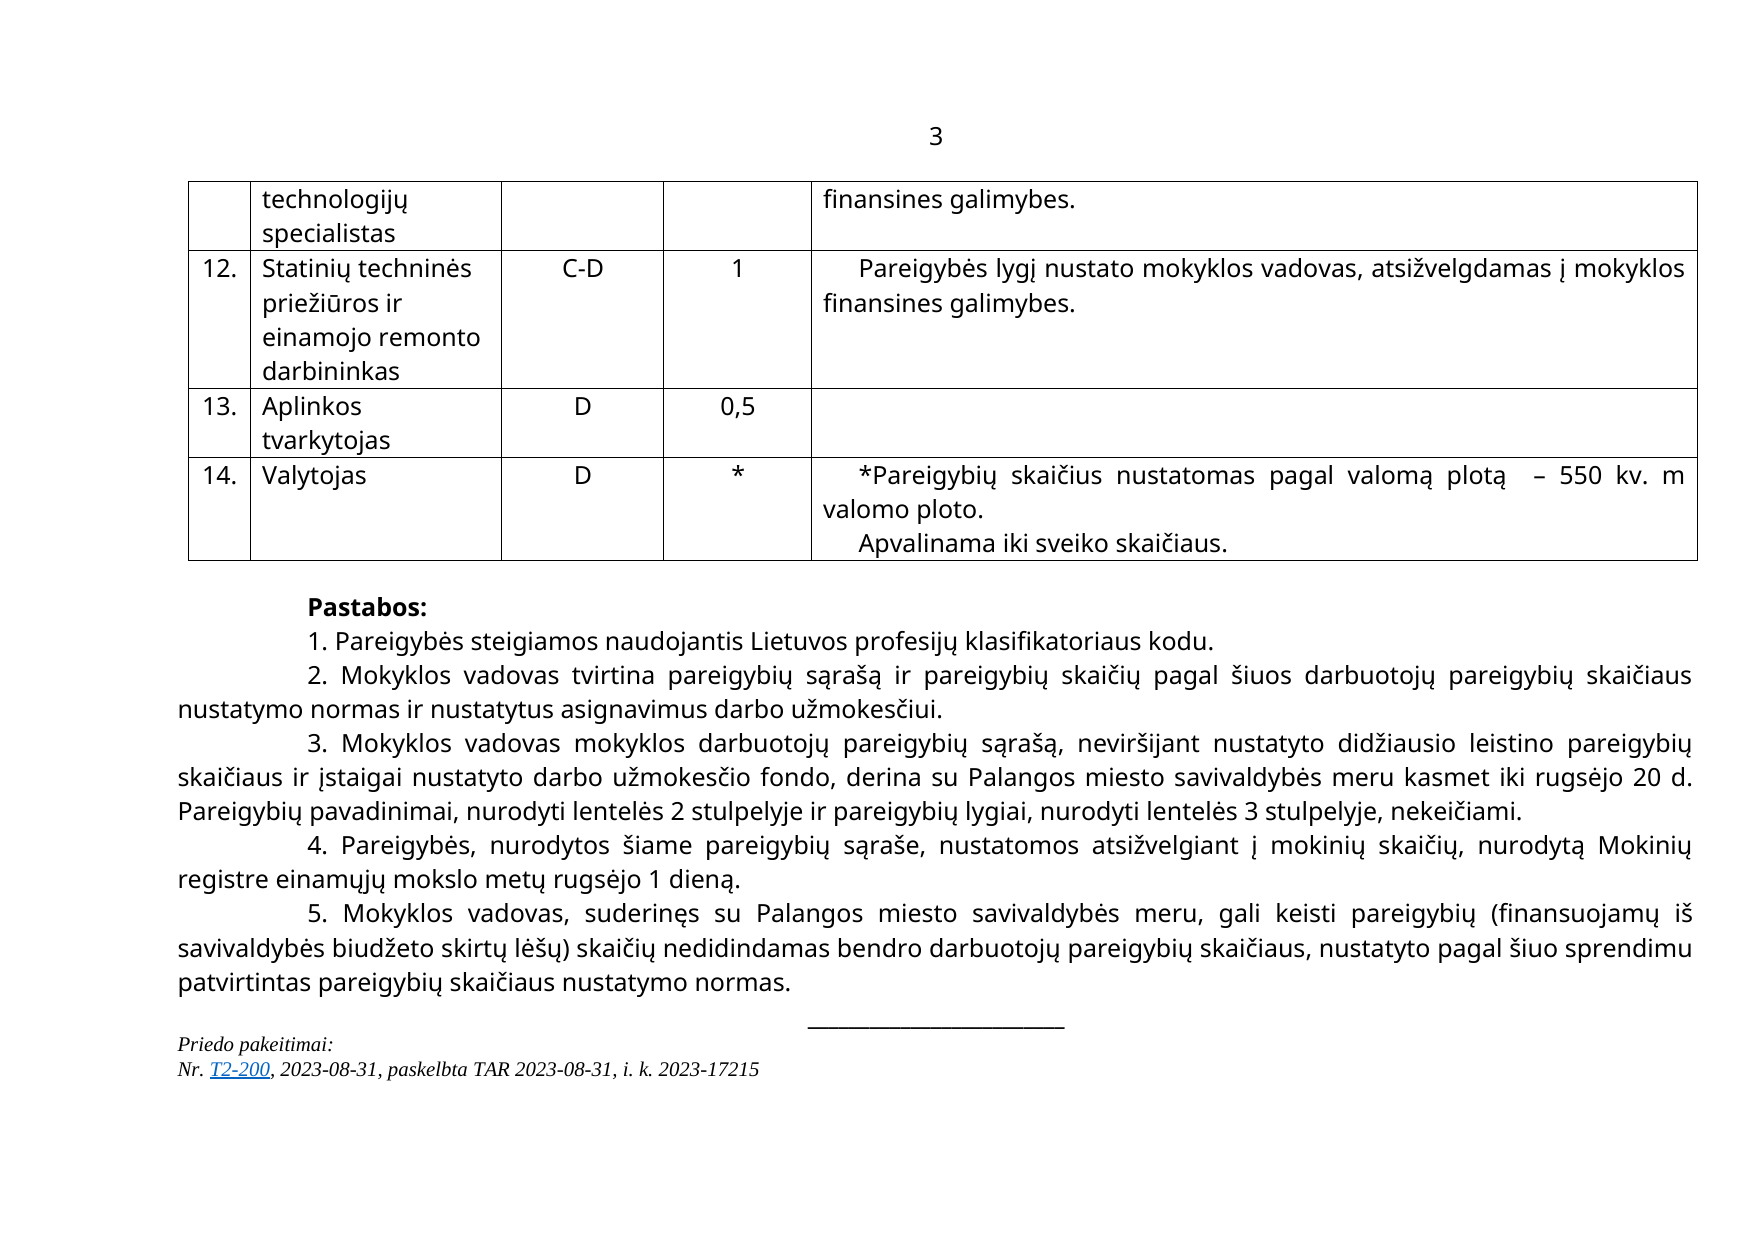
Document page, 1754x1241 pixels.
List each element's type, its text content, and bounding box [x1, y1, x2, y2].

text Nr. T2-200, 2023-08-31, paskelbta TAR 2023-08-31, i. k. 2023-17215 [177, 1056, 1695, 1081]
table_cell 14. [189, 458, 250, 560]
table_cell 13. [189, 389, 250, 457]
table_cell [502, 182, 663, 250]
table_cell 1 [664, 251, 811, 387]
table_cell [664, 182, 811, 250]
table_cell Statinių techninės priežiūros ir einamojo remonto darbininkas [251, 251, 501, 387]
table_cell Pareigybės lygį nustato mokyklos vadovas, atsižvelgdamas į mokyklos finansines galimybes. [812, 251, 1697, 387]
table_cell technologijų specialistas [251, 182, 501, 250]
table_cell C-D [502, 251, 663, 387]
table_cell 12. [189, 251, 250, 387]
table_cell D [502, 458, 663, 560]
text 4. Pareigybės, nurodytos šiame pareigybių sąraše, nustatomos atsižvelgiant į mokinių skaičių, nurodytą Mokinių registre einamųjų mokslo metų rugsėjo 1 dieną. [177, 828, 1695, 896]
table_cell [189, 182, 250, 250]
text _________________________ [177, 998, 1695, 1032]
table_cell 0,5 [664, 389, 811, 457]
table_cell *Pareigybių skaičius nustatomas pagal valomą plotą – 550 kv. m valomo ploto. Apvalinama iki sveiko skaičiaus. [812, 458, 1697, 560]
text 1. Pareigybės steigiamos naudojantis Lietuvos profesijų klasifikatoriaus kodu. [177, 624, 1695, 658]
text 5. Mokyklos vadovas, suderinęs su Palangos miesto savivaldybės meru, gali keisti pareigybių (finansuojamų iš savivaldybės biudžeto skirtų lėšų) skaičių nedidindamas bendro darbuotojų pareigybių skaičiaus, nustatyto pagal šiuo sprendimu patvirtintas pareigybių skaičiaus nustatymo normas. [177, 896, 1695, 998]
text Priedo pakeitimai: [177, 1032, 1695, 1056]
table_cell finansines galimybes. [812, 182, 1697, 250]
text 3. Mokyklos vadovas mokyklos darbuotojų pareigybių sąrašą, neviršijant nustatyto didžiausio leistino pareigybių skaičiaus ir įstaigai nustatyto darbo užmokesčio fondo, derina su Palangos miesto savivaldybės meru kasmet iki rugsėjo 20 d. Pareigybių pavadinimai, nurodyti lentelės 2 stulpelyje ir pareigybių lygiai, nurodyti lentelės 3 stulpelyje, nekeičiami. [177, 726, 1695, 828]
text Pastabos: [177, 589, 1695, 624]
table_cell Valytojas [251, 458, 501, 560]
table_cell * [664, 458, 811, 560]
table_cell D [502, 389, 663, 457]
table_cell Aplinkos tvarkytojas [251, 389, 501, 457]
table_cell [812, 389, 1697, 457]
text 2. Mokyklos vadovas tvirtina pareigybių sąrašą ir pareigybių skaičių pagal šiuos darbuotojų pareigybių skaičiaus nustatymo normas ir nustatytus asignavimus darbo užmokesčiui. [177, 658, 1695, 726]
